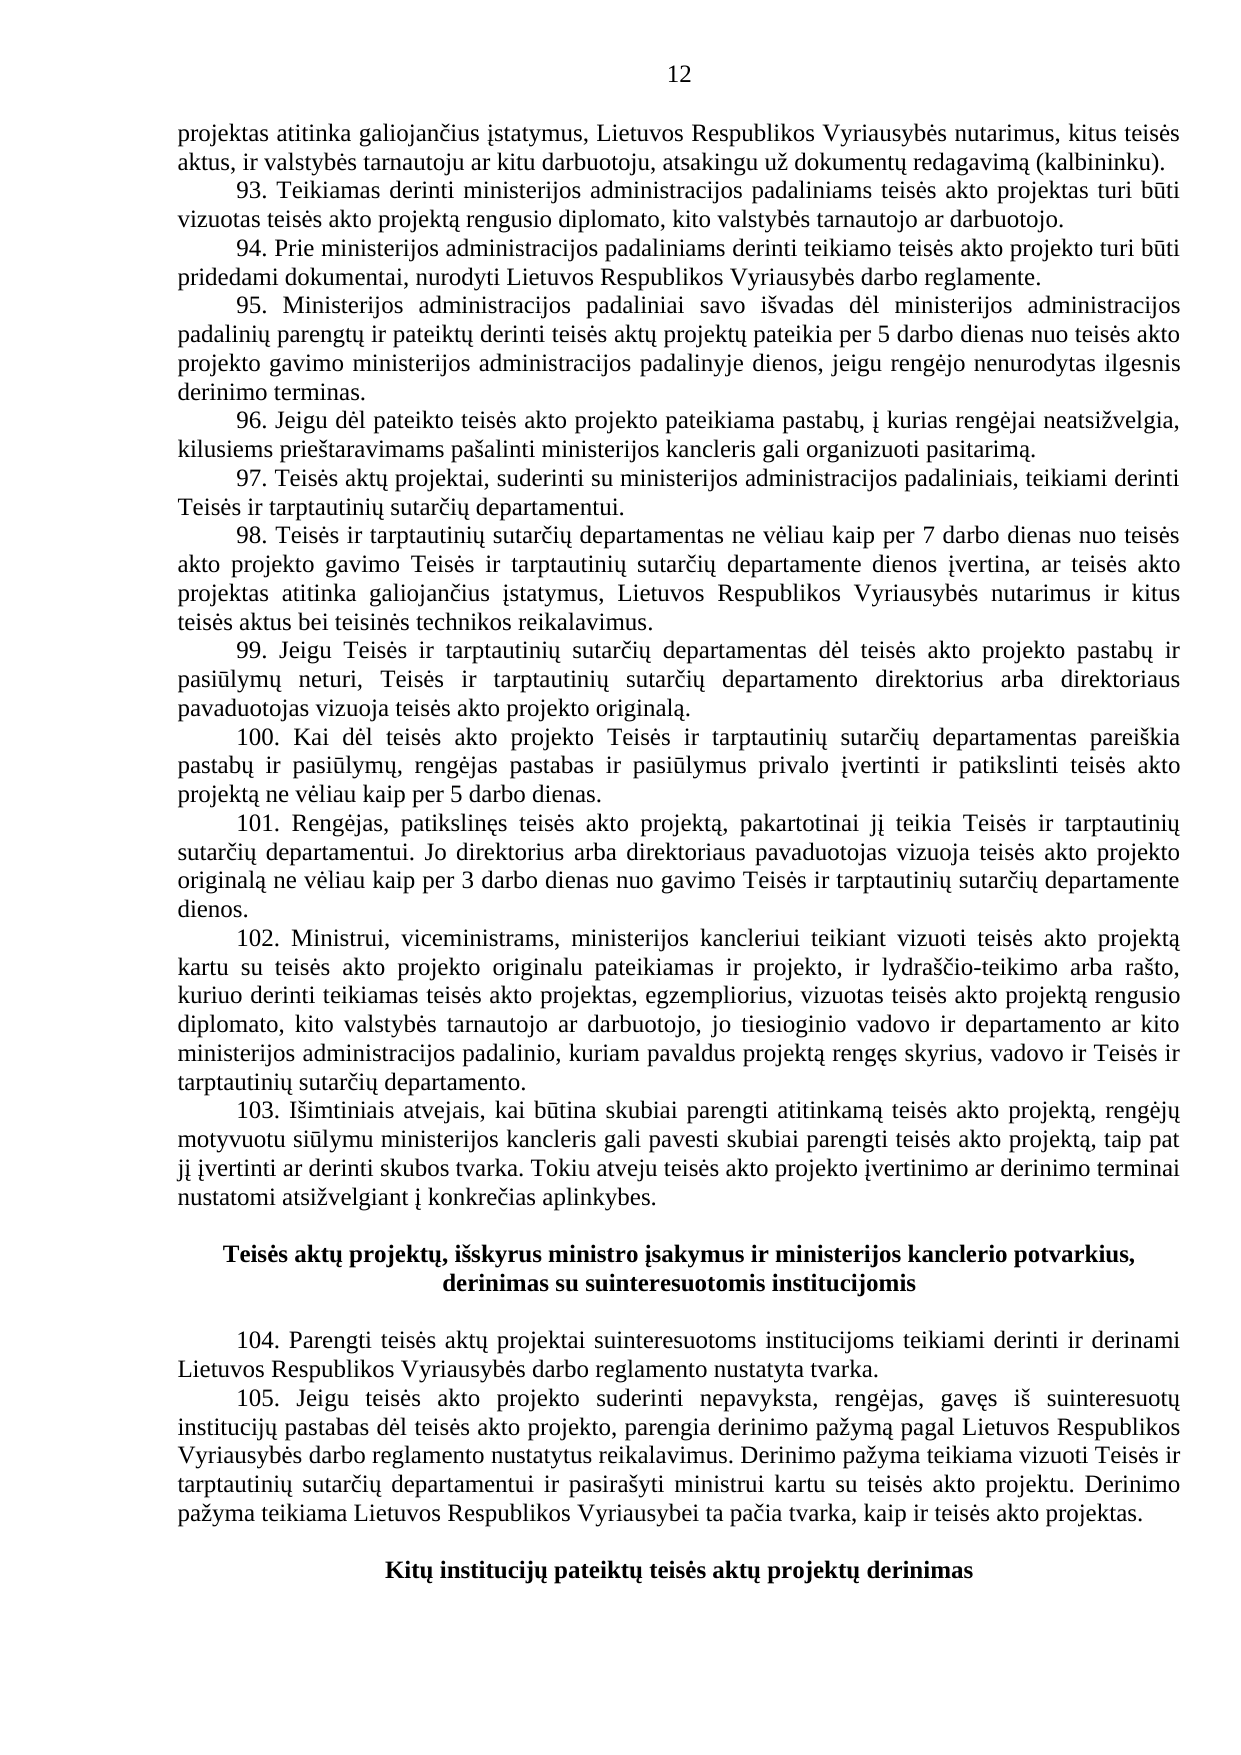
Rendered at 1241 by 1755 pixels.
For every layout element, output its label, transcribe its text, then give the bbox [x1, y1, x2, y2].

text 98. Teisės ir tarptautinių sutarčių departamentas ne vėliau kaip per 7 darbo dienas nuo teisės akto projekto gavimo Teisės ir tarptautinių sutarčių departamente dienos įvertina, ar teisės akto projektas atitinka galiojančius įstatymus, Lietuvos Respublikos Vyriausybės nutarimus ir kitus teisės aktus bei teisinės technikos reikalavimus. [177, 521, 1181, 636]
text 100. Kai dėl teisės akto projekto Teisės ir tarptautinių sutarčių departamentas pareiškia pastabų ir pasiūlymų, rengėjas pastabas ir pasiūlymus privalo įvertinti ir patikslinti teisės akto projektą ne vėliau kaip per 5 darbo dienas. [177, 722, 1181, 808]
text 96. Jeigu dėl pateikto teisės akto projekto pateikiama pastabų, į kurias rengėjai neatsižvelgia, kilusiems prieštaravimams pašalinti ministerijos kancleris gali organizuoti pasitarimą. [177, 406, 1181, 463]
text 93. Teikiamas derinti ministerijos administracijos padaliniams teisės akto projektas turi būti vizuotas teisės akto projektą rengusio diplomato, kito valstybės tarnautojo ar darbuotojo. [177, 176, 1181, 233]
text 101. Rengėjas, patikslinęs teisės akto projektą, pakartotinai jį teikia Teisės ir tarptautinių sutarčių departamentui. Jo direktorius arba direktoriaus pavaduotojas vizuoja teisės akto projekto originalą ne vėliau kaip per 3 darbo dienas nuo gavimo Teisės ir tarptautinių sutarčių departamente dienos. [177, 808, 1181, 923]
text 94. Prie ministerijos administracijos padaliniams derinti teikiamo teisės akto projekto turi būti pridedami dokumentai, nurodyti Lietuvos Respublikos Vyriausybės darbo reglamente. [177, 233, 1181, 291]
text 102. Ministrui, viceministrams, ministerijos kancleriui teikiant vizuoti teisės akto projektą kartu su teisės akto projekto originalu pateikiamas ir projekto, ir lydraščio-teikimo arba rašto, kuriuo derinti teikiamas teisės akto projektas, egzempliorius, vizuotas teisės akto projektą rengusio diplomato, kito valstybės tarnautojo ar darbuotojo, jo tiesioginio vadovo ir departamento ar kito ministerijos administracijos padalinio, kuriam pavaldus projektą rengęs skyrius, vadovo ir Teisės ir tarptautinių sutarčių departamento. [177, 923, 1181, 1096]
text 95. Ministerijos administracijos padaliniai savo išvadas dėl ministerijos administracijos padalinių parengtų ir pateiktų derinti teisės aktų projektų pateikia per 5 darbo dienas nuo teisės akto projekto gavimo ministerijos administracijos padalinyje dienos, jeigu rengėjo nenurodytas ilgesnis derinimo terminas. [177, 291, 1181, 406]
text 103. Išimtiniais atvejais, kai būtina skubiai parengti atitinkamą teisės akto projektą, rengėjų motyvuotu siūlymu ministerijos kancleris gali pavesti skubiai parengti teisės akto projektą, taip pat jį įvertinti ar derinti skubos tvarka. Tokiu atveju teisės akto projekto įvertinimo ar derinimo terminai nustatomi atsižvelgiant į konkrečias aplinkybes. [177, 1096, 1181, 1211]
text 105. Jeigu teisės akto projekto suderinti nepavyksta, rengėjas, gavęs iš suinteresuotų institucijų pastabas dėl teisės akto projekto, parengia derinimo pažymą pagal Lietuvos Respublikos Vyriausybės darbo reglamento nustatytus reikalavimus. Derinimo pažyma teikiama vizuoti Teisės ir tarptautinių sutarčių departamentui ir pasirašyti ministrui kartu su teisės akto projektu. Derinimo pažyma teikiama Lietuvos Respublikos Vyriausybei ta pačia tvarka, kaip ir teisės akto projektas. [177, 1383, 1181, 1527]
text Kitų institucijų pateiktų teisės aktų projektų derinimas [177, 1556, 1181, 1584]
text 99. Jeigu Teisės ir tarptautinių sutarčių departamentas dėl teisės akto projekto pastabų ir pasiūlymų neturi, Teisės ir tarptautinių sutarčių departamento direktorius arba direktoriaus pavaduotojas vizuoja teisės akto projekto originalą. [177, 636, 1181, 722]
text 104. Parengti teisės aktų projektai suinteresuotoms institucijoms teikiami derinti ir derinami Lietuvos Respublikos Vyriausybės darbo reglamento nustatyta tvarka. [177, 1326, 1181, 1383]
text projektas atitinka galiojančius įstatymus, Lietuvos Respublikos Vyriausybės nutarimus, kitus teisės aktus, ir valstybės tarnautoju ar kitu darbuotoju, atsakingu už dokumentų redagavimą (kalbininku). [177, 118, 1181, 176]
text Teisės aktų projektų, išskyrus ministro įsakymus ir ministerijos kanclerio potvarkius, derinimas su suinteresuotomis institucijomis [177, 1239, 1181, 1297]
text 97. Teisės aktų projektai, suderinti su ministerijos administracijos padaliniais, teikiami derinti Teisės ir tarptautinių sutarčių departamentui. [177, 463, 1181, 521]
